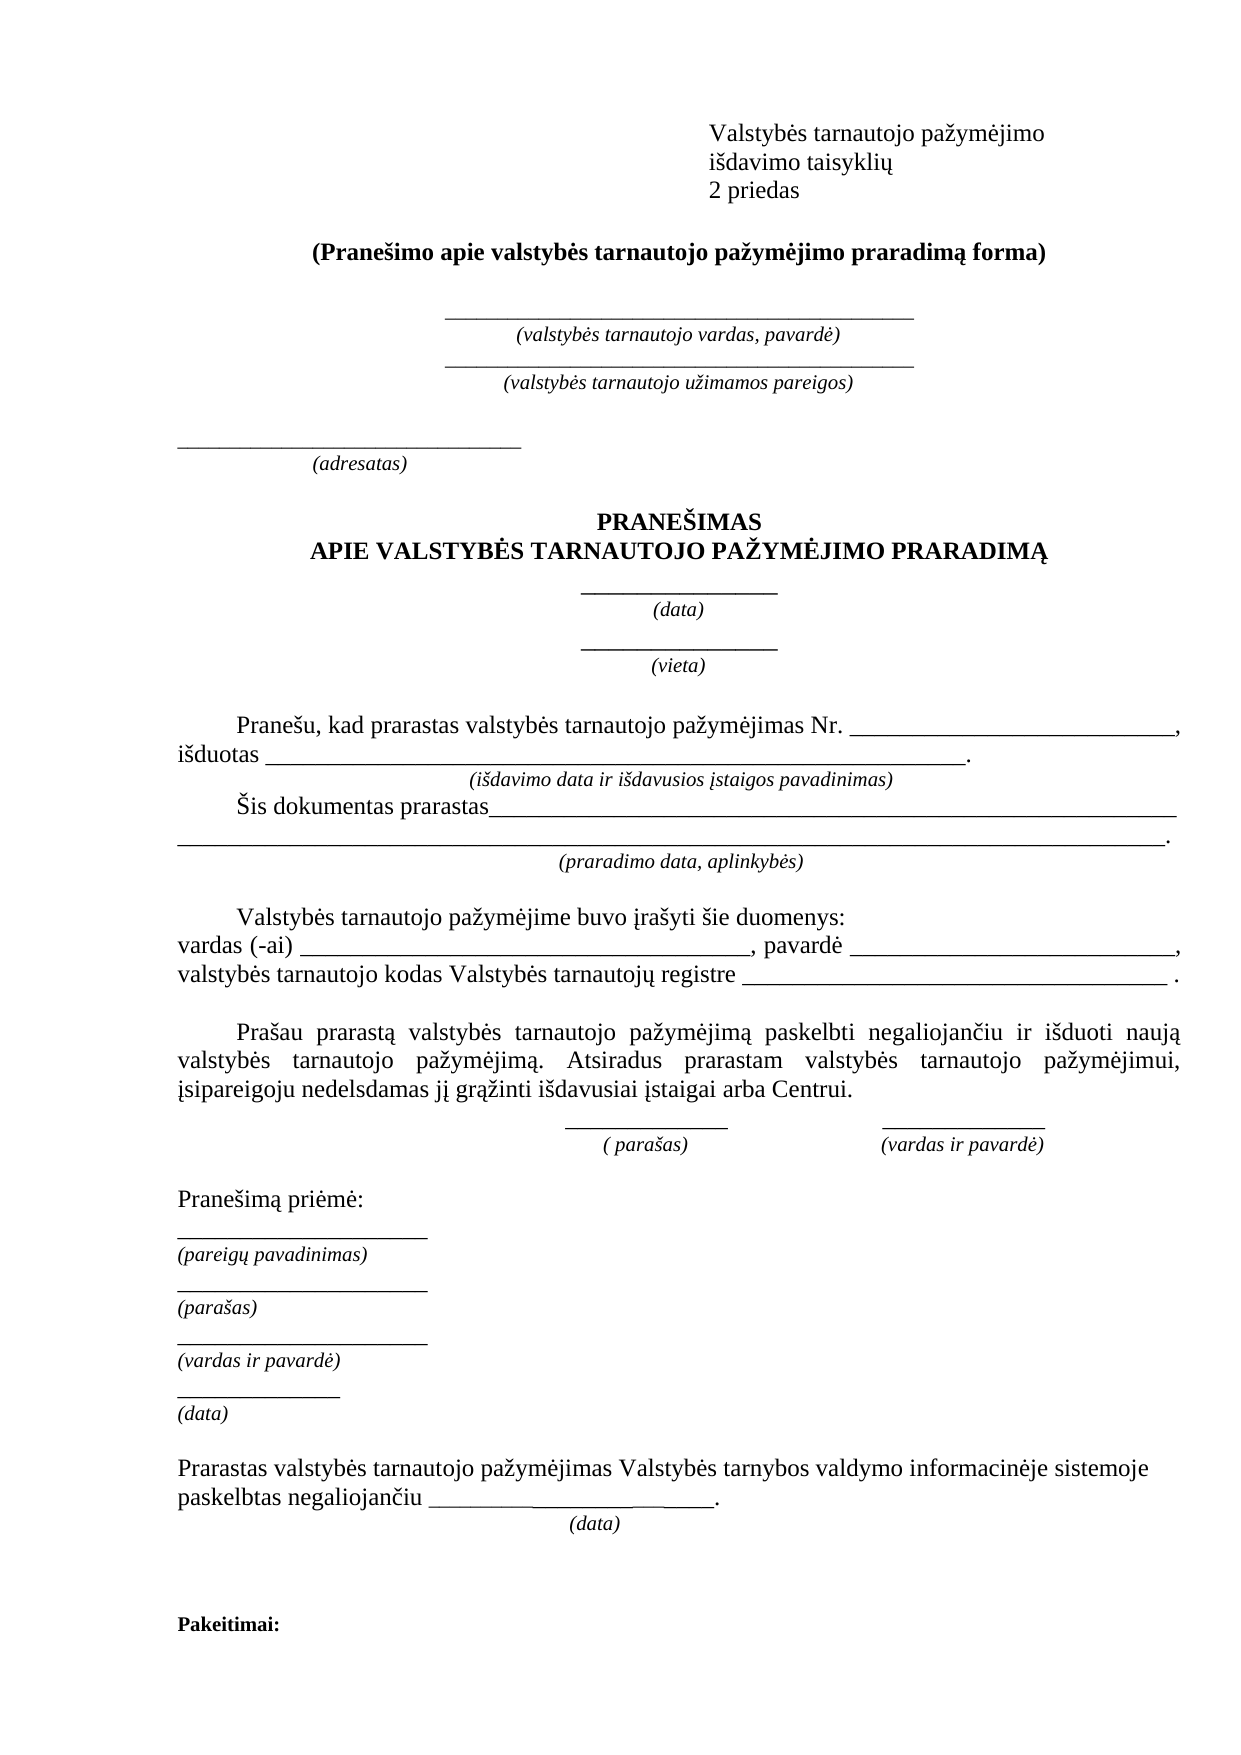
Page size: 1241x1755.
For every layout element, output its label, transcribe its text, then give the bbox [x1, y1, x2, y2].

text _______________________________________________________________________________. [177, 820, 1181, 849]
text (Pranešimo apie valstybės tarnautojo pažymėjimo praradimą forma) [177, 237, 1181, 266]
text _____________________________________________ [177, 346, 1181, 370]
text PRANEŠIMAS [177, 507, 1181, 536]
text Valstybės tarnautojo pažymėjime buvo įrašyti šie duomenys: [177, 902, 1181, 931]
table_header _____________ (vardas ir pavardė) [805, 1103, 1122, 1156]
text (vardas ir pavardė) [177, 1348, 1181, 1372]
text _____________________________________________ [177, 298, 1181, 322]
text (vieta) [177, 653, 1181, 677]
text _________________________________ [177, 427, 1181, 451]
text _____________ [177, 1372, 1181, 1401]
table_header [177, 1103, 488, 1156]
text Prarastas valstybės tarnautojo pažymėjimas Valstybės tarnybos valdymo informacinėje sistemoje paskelbtas negaliojančiu _________________________. [177, 1453, 1181, 1511]
text (valstybės tarnautojo vardas, pavardė) [177, 322, 1181, 346]
text Valstybės tarnautojo pažymėjimo [177, 118, 1181, 147]
text ______________ [177, 621, 1181, 653]
text vardas (-ai) ____________________________________, pavardė __________________________, valstybės tarnautojo kodas Valstybės tarnautojų registre __________________________________ . [177, 931, 1181, 988]
text (pareigų pavadinimas) [177, 1242, 1181, 1266]
text ____________________ [177, 1319, 1181, 1348]
text (data) [177, 1401, 1181, 1424]
text ____________________ [177, 1213, 1181, 1242]
text APIE VALSTYBĖS TARNAUTOJO PAŽYMĖJIMO PRARADIMĄ [177, 536, 1181, 564]
text (data) [177, 1511, 1181, 1535]
text ____________________ [177, 1266, 1181, 1295]
text (adresatas) [177, 451, 1181, 475]
text Prašau prarastą valstybės tarnautojo pažymėjimą paskelbti negaliojančiu ir išduoti naują valstybės tarnautojo pažymėjimą. Atsiradus prarastam valstybės tarnautojo pažymėjimui, įsipareigoju nedelsdamas jį grąžinti išdavusiai įstaigai arba Centrui. [177, 1017, 1181, 1103]
table_header _____________ ( parašas) [488, 1103, 805, 1156]
text išdavimo taisyklių [177, 147, 1181, 176]
text 2 priedas [177, 176, 1181, 204]
text Pranešu, kad prarastas valstybės tarnautojo pažymėjimas Nr. __________________________, išduotas ________________________________________________________. [177, 710, 1181, 767]
text (valstybės tarnautojo užimamos pareigos) [177, 370, 1181, 394]
text Pranešimą priėmė: [177, 1184, 1181, 1213]
text Pakeitimai: [177, 1612, 1181, 1636]
text (išdavimo data ir išdavusios įstaigos pavadinimas) [177, 767, 1181, 791]
text (data) [177, 597, 1181, 621]
text (praradimo data, aplinkybės) [177, 849, 1181, 873]
text (parašas) [177, 1295, 1181, 1319]
text Šis dokumentas prarastas_______________________________________________________ [177, 791, 1181, 820]
text ______________ [177, 564, 1181, 597]
